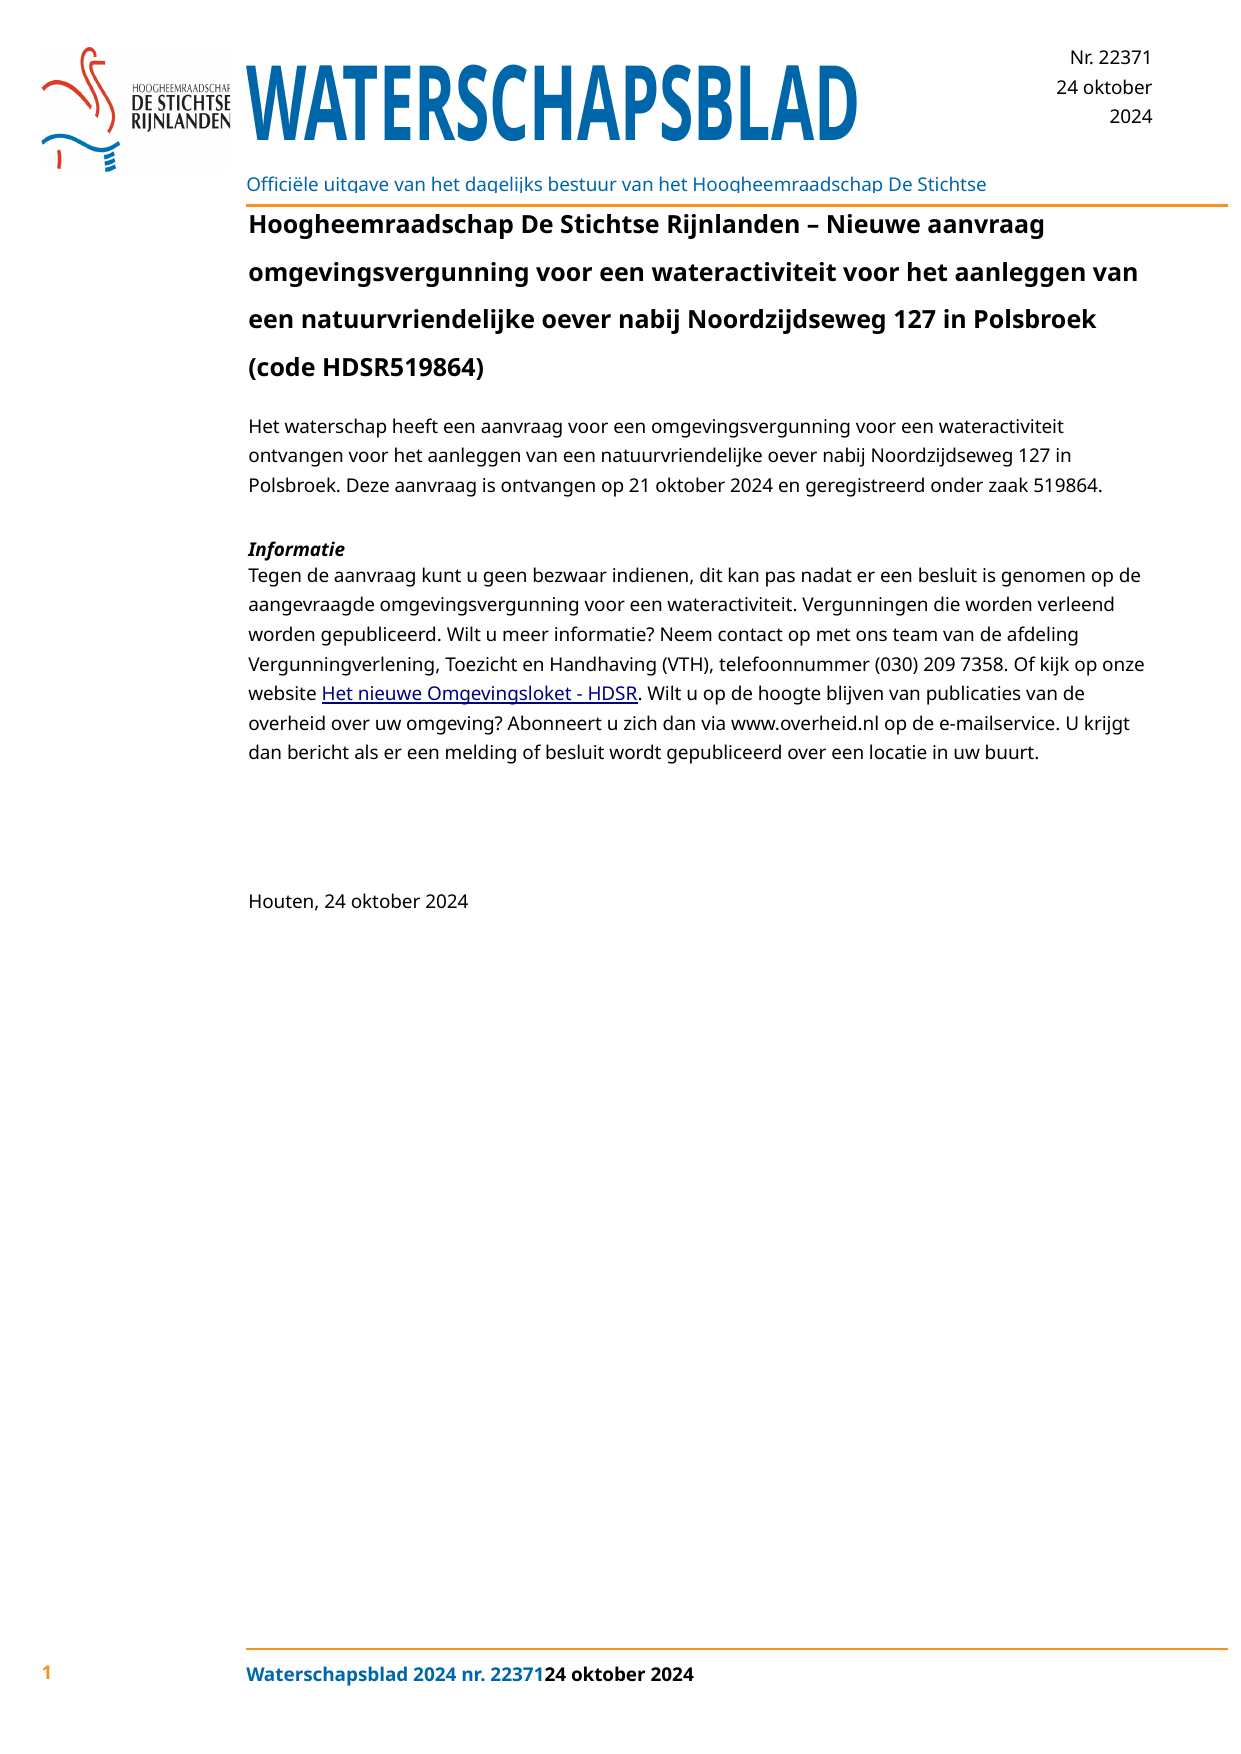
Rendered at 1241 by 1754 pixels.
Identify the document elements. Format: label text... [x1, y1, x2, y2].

picture [41, 47, 231, 172]
text Hoogheemraadschap De Stichtse Rijnlanden – Nieuwe aanvraag omgevingsvergunning voor een wateractiviteit voor het aanleggen van een natuurvriendelijke oever nabij Noordzijdseweg 127 in Polsbroek (code HDSR519864) [248, 207, 1152, 384]
text Informatie [248, 536, 1152, 562]
text Tegen de aanvraag kunt u geen bezwaar indienen, dit kan pas nadat er een besluit is genomen op de aangevraagde omgevingsvergunning voor een wateractiviteit. Vergunningen die worden verleend worden gepubliceerd. Wilt u meer informatie? Neem contact op met ons team van de afdeling Vergunningverlening, Toezicht en Handhaving (VTH), telefoonnummer (030) 209 7358. Of kijk op onze website Het nieuwe Omgevingsloket - HDSR. Wilt u op de hoogte blijven van publicaties van de overheid over uw omgeving? Abonneert u zich dan via www.overheid.nl op de e-mailservice. U krijgt dan bericht als er een melding of besluit wordt gepubliceerd over een locatie in uw buurt. [248, 562, 1152, 765]
text Houten, 24 oktober 2024 [248, 888, 1152, 914]
text Het waterschap heeft een aanvraag voor een omgevingsvergunning voor een wateractiviteit ontvangen voor het aanleggen van een natuurvriendelijke oever nabij Noordzijdseweg 127 in Polsbroek. Deze aanvraag is ontvangen op 21 oktober 2024 en geregistreerd onder zaak 519864. [248, 413, 1152, 498]
